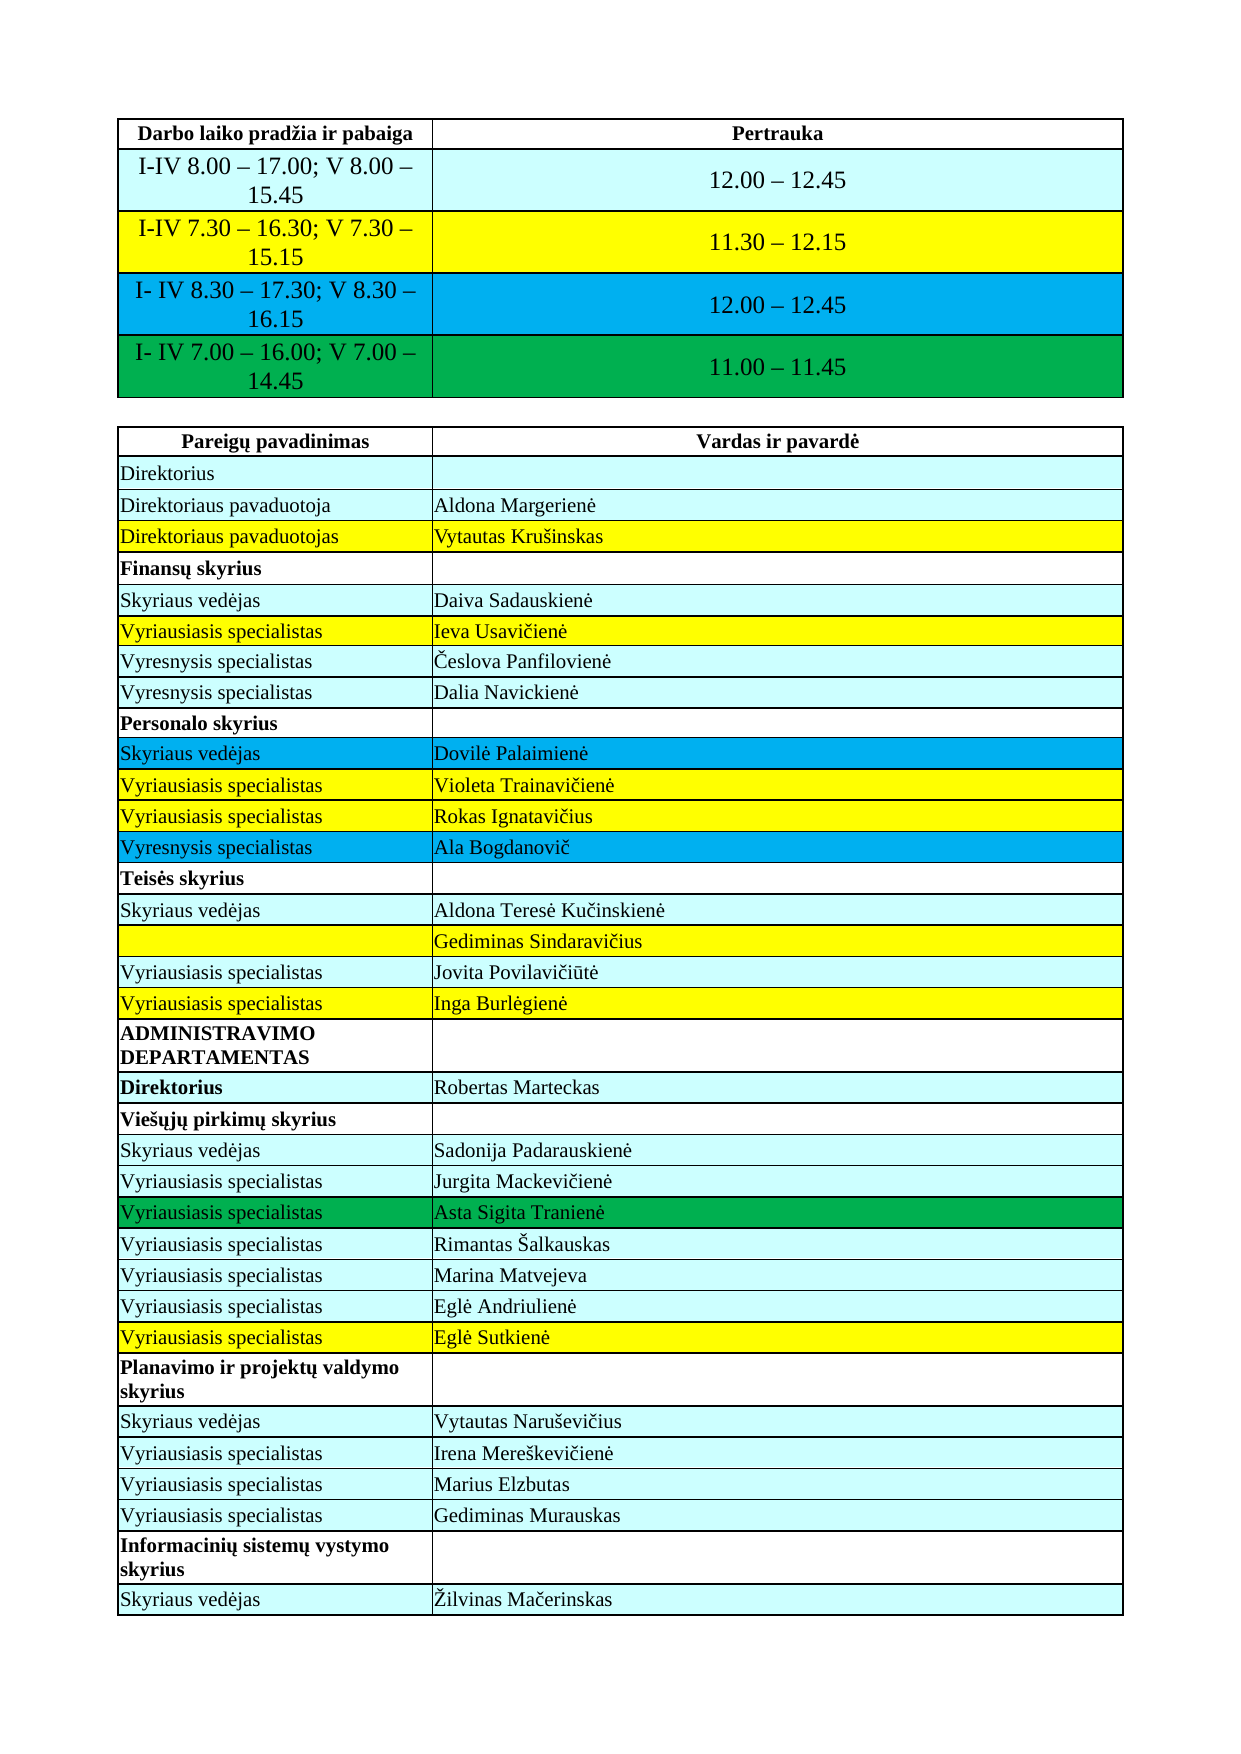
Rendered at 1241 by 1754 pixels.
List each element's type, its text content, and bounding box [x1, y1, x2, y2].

table_cell Daiva Sadauskienė [433, 585, 1122, 615]
table_cell Aldona Teresė Kučinskienė [433, 895, 1122, 924]
table_cell Vyriausiasis specialistas [119, 1323, 432, 1352]
table_cell Žilvinas Mačerinskas [433, 1585, 1122, 1614]
table_cell I-IV 8.00 – 17.00; V 8.00 – 15.45 [119, 150, 432, 210]
table_cell Vyresnysis specialistas [119, 678, 432, 707]
table_cell Česlova Panfilovienė [433, 646, 1122, 676]
table_cell Vyriausiasis specialistas [119, 988, 432, 1018]
table_cell Rokas Ignatavičius [433, 801, 1122, 831]
table_cell Vyriausiasis specialistas [119, 801, 432, 831]
table_cell [433, 1104, 1122, 1133]
table_cell [432, 398, 1123, 426]
table_cell Violeta Trainavičienė [433, 770, 1122, 799]
table_cell Gediminas Sindaravičius [433, 926, 1122, 956]
table_cell Ieva Usavičienė [433, 617, 1122, 645]
table_cell [119, 926, 432, 956]
table_cell Teisės skyrius [119, 863, 432, 893]
table_cell Finansų skyrius [119, 553, 432, 584]
table_cell Eglė Andriulienė [433, 1291, 1122, 1321]
table_cell Robertas Marteckas [433, 1073, 1122, 1102]
table_cell I- IV 8.30 – 17.30; V 8.30 – 16.15 [119, 274, 432, 334]
table_cell Skyriaus vedėjas [119, 585, 432, 615]
table_cell Vyriausiasis specialistas [119, 617, 432, 645]
table_cell Skyriaus vedėjas [119, 1407, 432, 1436]
table_cell Personalo skyrius [119, 709, 432, 737]
table_cell 12.00 – 12.45 [433, 274, 1122, 334]
table_cell ADMINISTRAVIMO DEPARTAMENTAS [119, 1020, 432, 1071]
table_cell Irena Mereškevičienė [433, 1438, 1122, 1467]
table_cell Vyriausiasis specialistas [119, 1500, 432, 1530]
table_cell Inga Burlėgienė [433, 988, 1122, 1018]
table_cell [433, 863, 1122, 893]
table_cell Dalia Navickienė [433, 678, 1122, 707]
table_cell Vyresnysis specialistas [119, 646, 432, 676]
table_cell Vyriausiasis specialistas [119, 1229, 432, 1258]
table_cell Vyriausiasis specialistas [119, 1260, 432, 1290]
table_cell Skyriaus vedėjas [119, 895, 432, 924]
table_cell Vardas ir pavardė [433, 428, 1122, 455]
table_cell Skyriaus vedėjas [119, 738, 432, 768]
table_cell Vyriausiasis specialistas [119, 1291, 432, 1321]
table_cell Marina Matvejeva [433, 1260, 1122, 1290]
table_cell Skyriaus vedėjas [119, 1585, 432, 1614]
table_cell Ala Bogdanovič [433, 832, 1122, 862]
table_cell Jurgita Mackevičienė [433, 1166, 1122, 1196]
table_cell Gediminas Murauskas [433, 1500, 1122, 1530]
table_cell Vyriausiasis specialistas [119, 770, 432, 799]
table_cell [433, 1020, 1122, 1071]
table_cell Vyriausiasis specialistas [119, 1166, 432, 1196]
table_cell Vyriausiasis specialistas [119, 1438, 432, 1467]
table_cell Vyriausiasis specialistas [119, 957, 432, 987]
table_cell Direktoriaus pavaduotojas [119, 521, 432, 551]
table_cell [118, 398, 432, 426]
table_cell I- IV 7.00 – 16.00; V 7.00 – 14.45 [119, 336, 432, 397]
table_cell Vyriausiasis specialistas [119, 1469, 432, 1499]
table_cell Asta Sigita Tranienė [433, 1198, 1122, 1227]
table_cell Viešųjų pirkimų skyrius [119, 1104, 432, 1133]
table_cell [433, 457, 1122, 488]
table_cell Aldona Margerienė [433, 490, 1122, 520]
table_cell Eglė Sutkienė [433, 1323, 1122, 1352]
table_cell Direktorius [119, 457, 432, 488]
table_cell Pareigų pavadinimas [119, 428, 432, 455]
table_cell 11.30 – 12.15 [433, 212, 1122, 272]
table_cell Vytautas Krušinskas [433, 521, 1122, 551]
table_cell Direktorius [119, 1073, 432, 1102]
table_cell Skyriaus vedėjas [119, 1135, 432, 1165]
table_cell 12.00 – 12.45 [433, 150, 1122, 210]
table_cell Vytautas Naruševičius [433, 1407, 1122, 1436]
table_cell I-IV 7.30 – 16.30; V 7.30 – 15.15 [119, 212, 432, 272]
table_cell Sadonija Padarauskienė [433, 1135, 1122, 1165]
table_cell [433, 1532, 1122, 1583]
table_header Darbo laiko pradžia ir pabaiga [119, 120, 432, 148]
table_cell Vyresnysis specialistas [119, 832, 432, 862]
table_cell [433, 1354, 1122, 1405]
table_cell Marius Elzbutas [433, 1469, 1122, 1499]
table_cell Rimantas Šalkauskas [433, 1229, 1122, 1258]
table_cell Informacinių sistemų vystymo skyrius [119, 1532, 432, 1583]
table_cell Dovilė Palaimienė [433, 738, 1122, 768]
table_cell Planavimo ir projektų valdymo skyrius [119, 1354, 432, 1405]
table_cell Direktoriaus pavaduotoja [119, 490, 432, 520]
table_cell Jovita Povilavičiūtė [433, 957, 1122, 987]
table_cell Vyriausiasis specialistas [119, 1198, 432, 1227]
table_cell [433, 709, 1122, 737]
table_cell [433, 553, 1122, 584]
table_header Pertrauka [433, 120, 1122, 148]
table_cell 11.00 – 11.45 [433, 336, 1122, 397]
